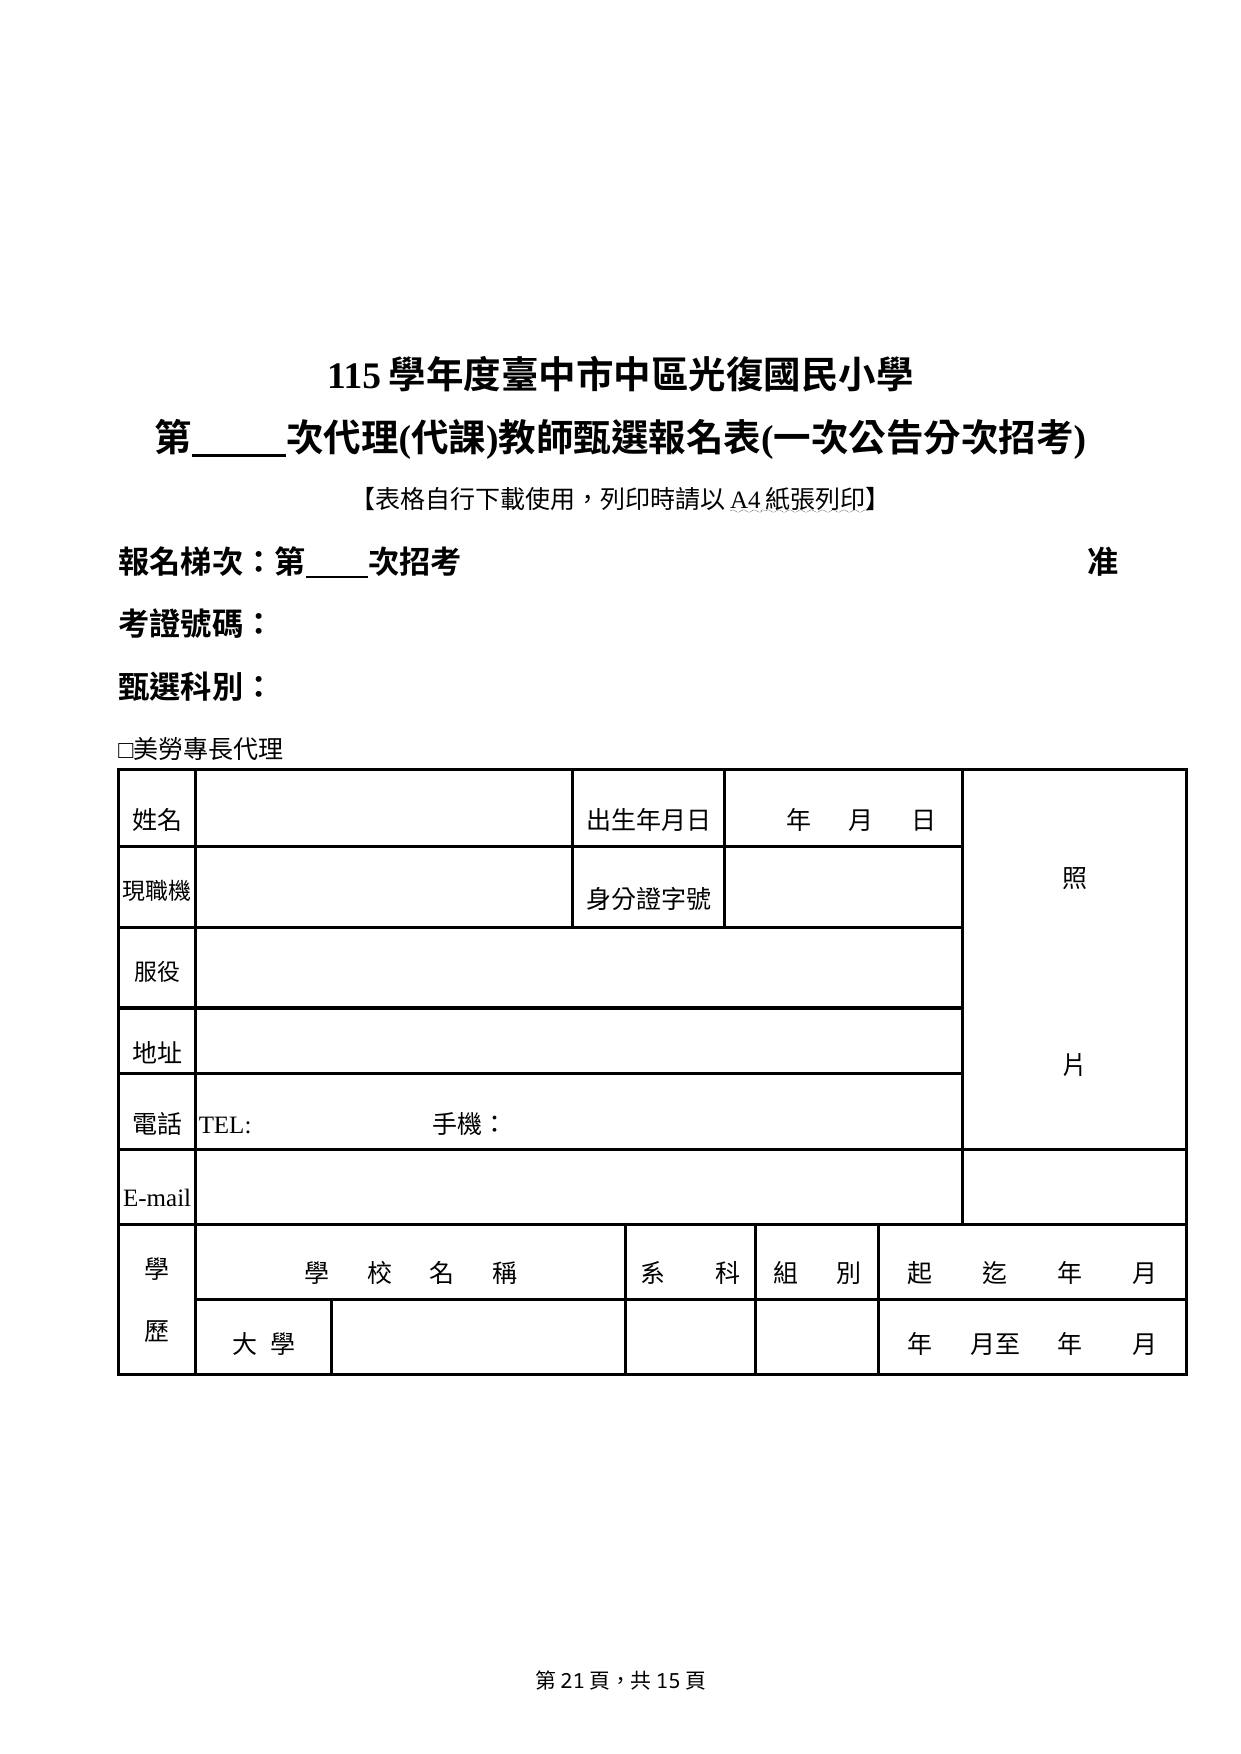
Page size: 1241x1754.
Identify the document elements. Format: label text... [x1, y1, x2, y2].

table_cell TEL: 手機： [197, 1075, 961, 1148]
table_cell [197, 1010, 961, 1072]
table_cell [627, 1301, 754, 1373]
table_cell 身分證字號 [574, 848, 723, 926]
table_cell 系 科 [627, 1226, 754, 1297]
text 報名梯次：第 次招考 准考證號碼： [118, 518, 1122, 643]
table_header 出生年月日 [574, 771, 723, 845]
text 【表格自行下載使用，列印時請以A4紙張列印】 [118, 456, 1122, 518]
table_cell 學 歷 [120, 1226, 194, 1373]
text 第 次代理(代課)教師甄選報名表(一次公告分次招考) [118, 393, 1122, 456]
table_cell E-mail [120, 1151, 194, 1223]
table_header 照 片 [964, 771, 1185, 1148]
table_cell 地址 [120, 1010, 194, 1072]
table_cell [757, 1301, 877, 1373]
table_cell [726, 848, 961, 926]
text 甄選科別： [118, 643, 1122, 706]
table_cell [964, 1151, 1185, 1223]
table_header [197, 771, 571, 845]
table_cell 大 學 [197, 1301, 330, 1373]
table_cell [333, 1301, 624, 1373]
table_cell 現職機關學校 [120, 848, 194, 926]
table_header 姓名 [120, 771, 194, 845]
table_cell 起 迄 年 月 [880, 1226, 1185, 1297]
table_cell [197, 848, 571, 926]
table_cell 電話 [120, 1075, 194, 1148]
text 115學年度臺中市中區光復國民小學 [118, 331, 1122, 393]
text □美勞專長代理 [118, 706, 1122, 768]
table_cell 服役 情形 [120, 929, 194, 1006]
table_cell □免役 □役畢 □服役中 [197, 929, 961, 1006]
table_cell 年 月至 年 月 [880, 1301, 1185, 1373]
table_cell 學 校 名 稱 [197, 1226, 624, 1297]
table_cell 組 別 [757, 1226, 877, 1297]
table_header 年 月 日 [726, 771, 961, 845]
table_cell [197, 1151, 961, 1223]
